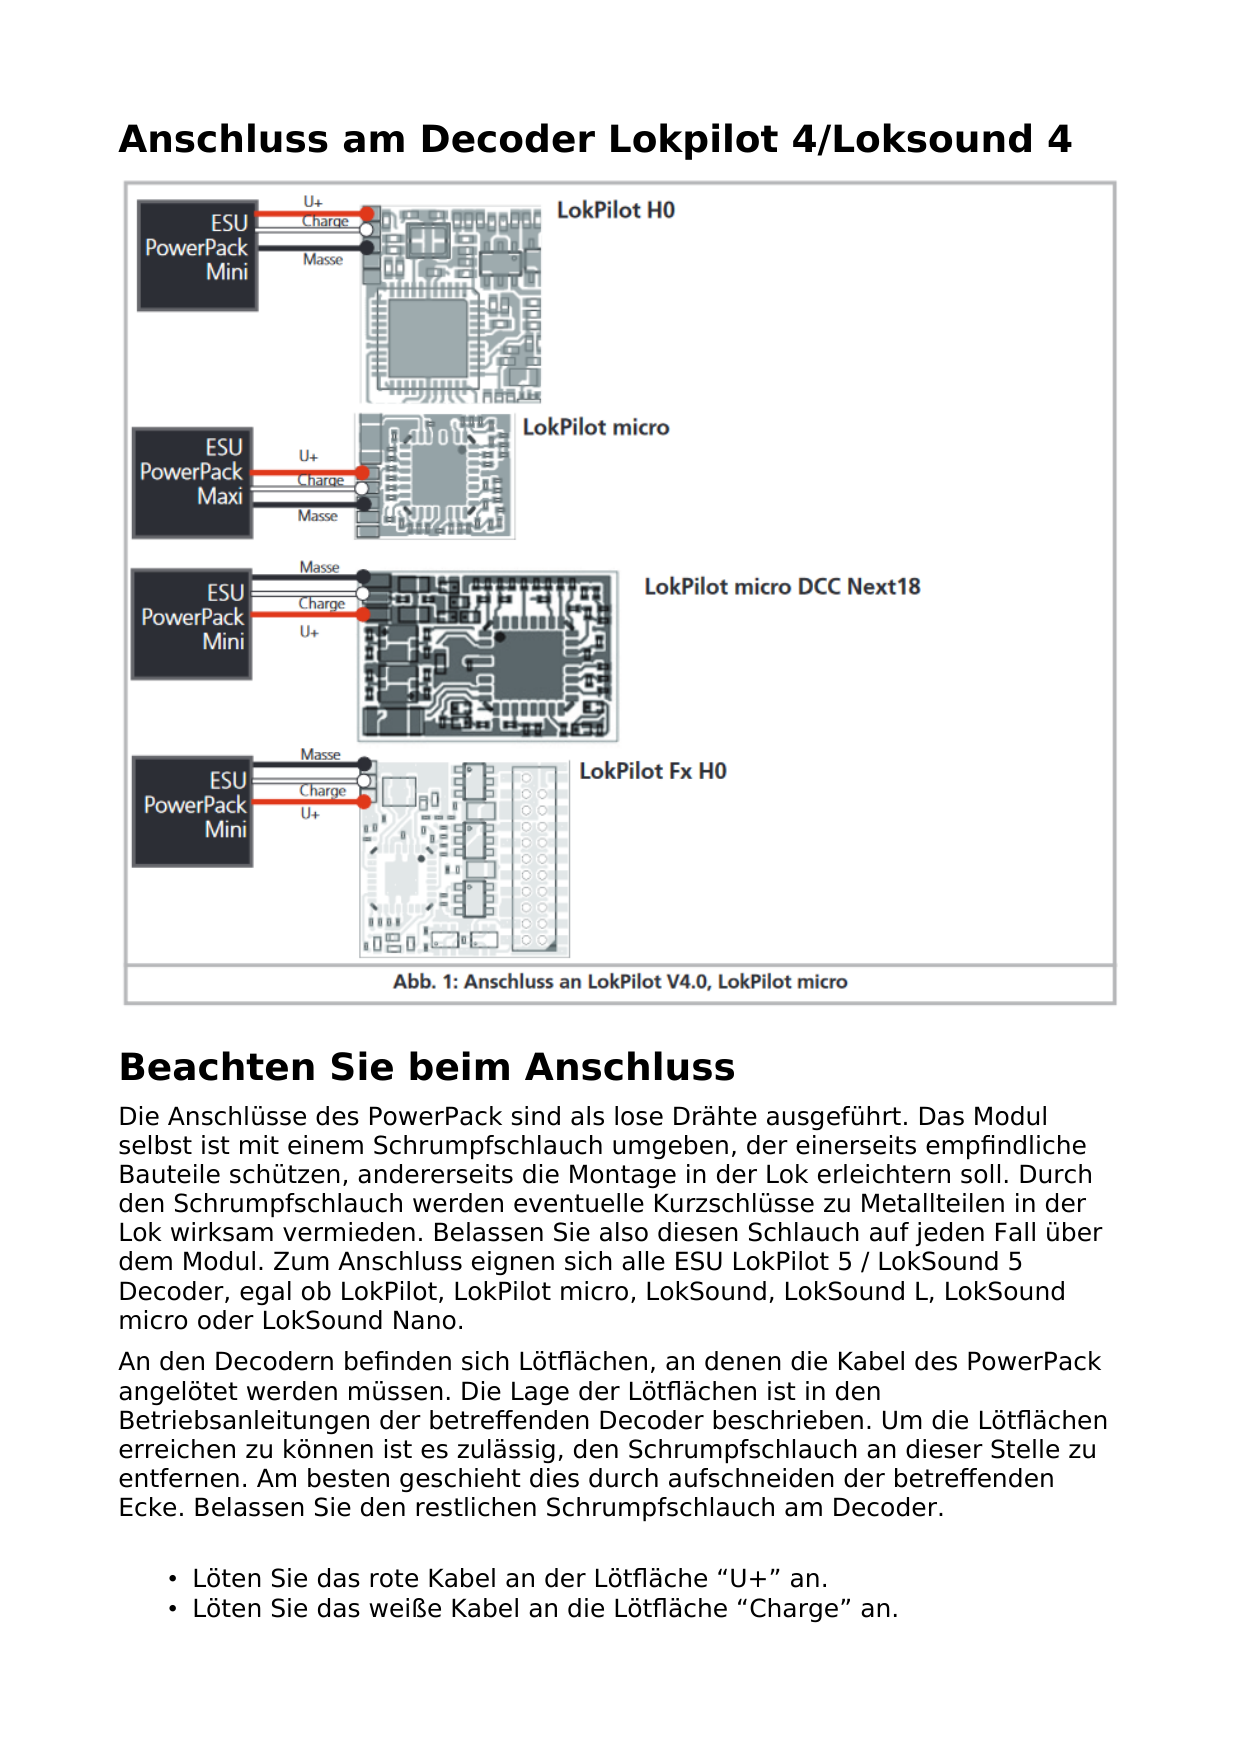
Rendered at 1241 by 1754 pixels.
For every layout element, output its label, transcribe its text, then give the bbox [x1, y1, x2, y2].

subtitle Anschluss am Decoder Lokpilot 4/Loksound 4 [118, 118, 1122, 162]
text Die Anschlüsse des PowerPack sind als lose Drähte ausgeführt. Das Modul selbst ist mit einem Schrumpfschlauch umgeben, der einerseits empfindliche Bauteile schützen, andererseits die Montage in der Lok erleichtern soll. Durch den Schrumpfschlauch werden eventuelle Kurzschlüsse zu Metallteilen in der Lok wirksam vermieden. Belassen Sie also diesen Schlauch auf jeden Fall über dem Modul. Zum Anschluss eignen sich alle ESU LokPilot 5 / LokSound 5 Decoder, egal ob LokPilot, LokPilot micro, LokSound, LokSound L, LokSound micro oder LokSound Nano. [118, 1102, 1122, 1335]
picture [118, 174, 1123, 1009]
text An den Decodern befinden sich Lötflächen, an denen die Kabel des PowerPack angelötet werden müssen. Die Lage der Lötflächen ist in den Betriebsanleitungen der betreffenden Decoder beschrieben. Um die Lötflächen erreichen zu können ist es zulässig, den Schrumpfschlauch an dieser Stelle zu entfernen. Am besten geschieht dies durch aufschneiden der betreffenden Ecke. Belassen Sie den restlichen Schrumpfschlauch am Decoder. [118, 1348, 1122, 1523]
subtitle Beachten Sie beim Anschluss [118, 1046, 1122, 1089]
list Löten Sie das weiße Kabel an die Lötfläche “Charge” an. [177, 1594, 1122, 1623]
list Löten Sie das rote Kabel an der Lötfläche “U+” an. [177, 1564, 1122, 1594]
